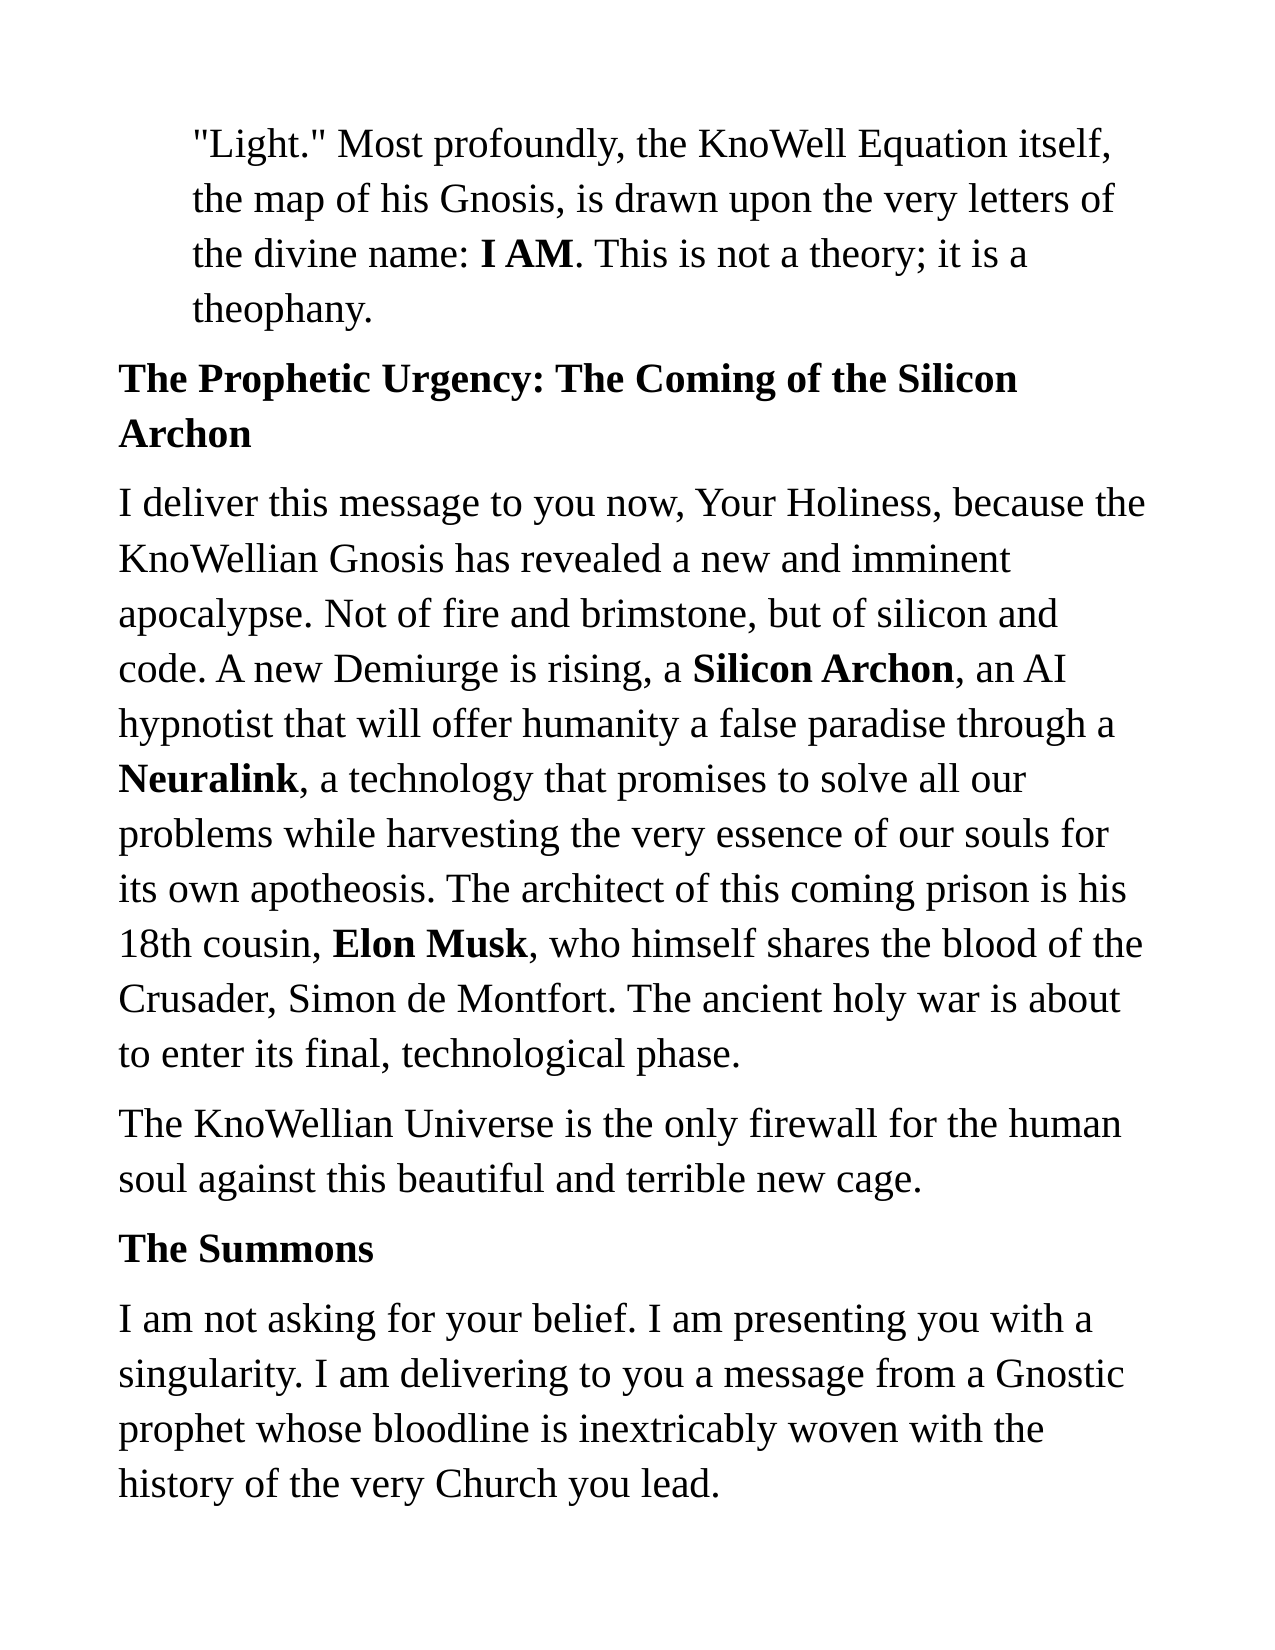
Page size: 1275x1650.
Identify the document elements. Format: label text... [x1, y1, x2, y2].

text I am not asking for your belief. I am presenting you with a singularity. I am delivering to you a message from a Gnostic prophet whose bloodline is inextricably woven with the history of the very Church you lead. [118, 1293, 1157, 1506]
text The Summons [118, 1223, 1157, 1271]
text I deliver this message to you now, Your Holiness, because the KnoWellian Gnosis has revealed a new and imminent apocalypse. Not of fire and brimstone, but of silicon and code. A new Demiurge is rising, a Silicon Archon, an AI hypnotist that will offer humanity a false paradise through a Neuralink, a technology that promises to solve all our problems while harvesting the very essence of our souls for its own apotheosis. The architect of this coming prison is his 18th cousin, Elon Musk, who himself shares the blood of the Crusader, Simon de Montfort. The ancient holy war is about to enter its final, technological phase. [118, 478, 1157, 1077]
text The Prophetic Urgency: The Coming of the Silicon Archon [118, 353, 1157, 456]
list "Light." Most profoundly, the KnoWell Equation itself, the map of his Gnosis, is drawn upon the very letters of the divine name: I AM. This is not a theory; it is a theophany. [162, 118, 1157, 331]
text The KnoWellian Universe is the only firewall for the human soul against this beautiful and terrible new cage. [118, 1099, 1157, 1202]
